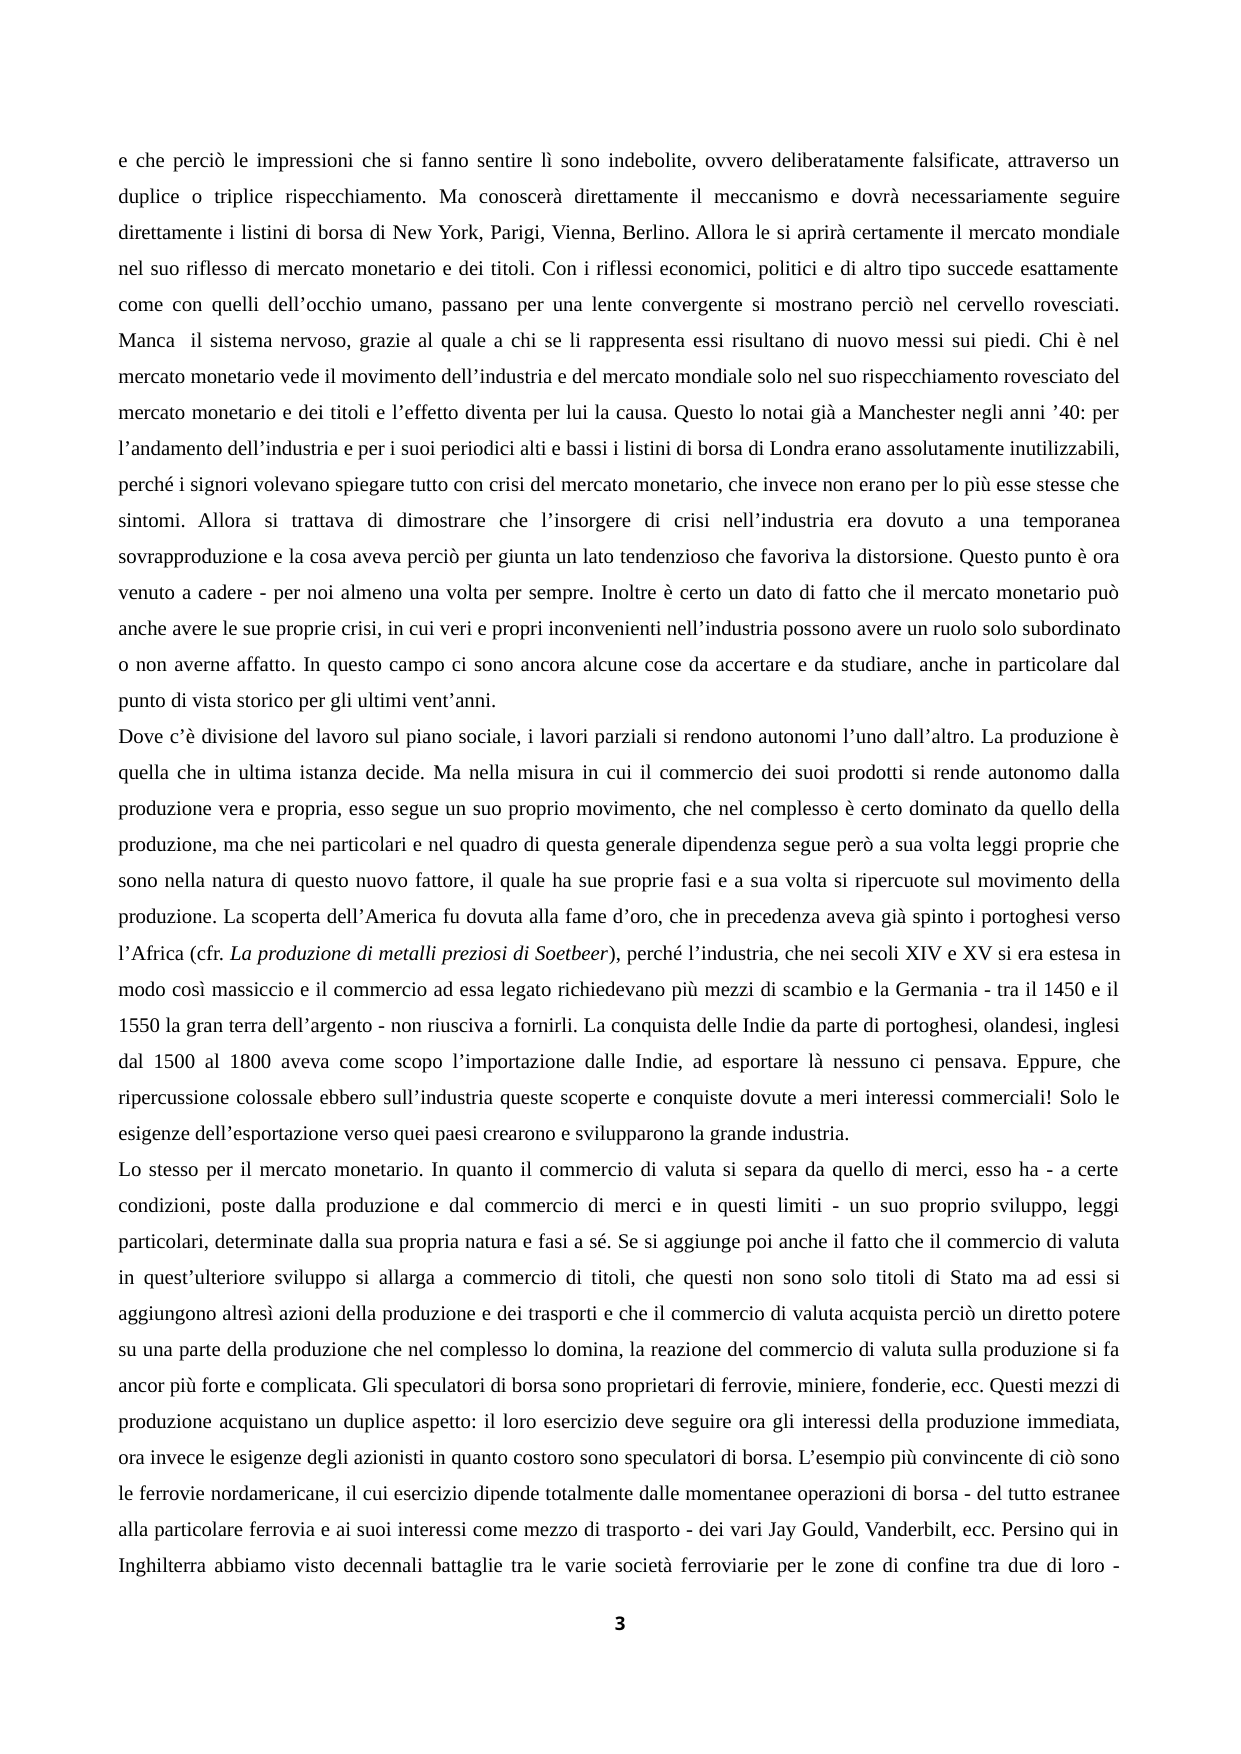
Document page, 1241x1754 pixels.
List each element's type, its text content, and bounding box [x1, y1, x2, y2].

text Dove c’è divisione del lavoro sul piano sociale, i lavori parziali si rendono autonomi l’uno dall’altro. La produzione è quella che in ultima istanza decide. Ma nella misura in cui il commercio dei suoi prodotti si rende autonomo dalla produzione vera e propria, esso segue un suo proprio movimento, che nel complesso è certo dominato da quello della produzione, ma che nei particolari e nel quadro di questa generale dipendenza segue però a sua volta leggi proprie che sono nella natura di questo nuovo fattore, il quale ha sue proprie fasi e a sua volta si ripercuote sul movimento della produzione. La scoperta dell’America fu dovuta alla fame d’oro, che in precedenza aveva già spinto i portoghesi verso l’Africa (cfr. La produzione di metalli preziosi di Soetbeer), perché l’industria, che nei secoli XIV e XV si era estesa in modo così massiccio e il commercio ad essa legato richiedevano più mezzi di scambio e la Germania - tra il 1450 e il 1550 la gran terra dell’argento - non riusciva a fornirli. La conquista delle Indie da parte di portoghesi, olandesi, inglesi dal 1500 al 1800 aveva come scopo l’importazione dalle Indie, ad esportare là nessuno ci pensava. Eppure, che ripercussione colossale ebbero sull’industria queste scoperte e conquiste dovute a meri interessi commerciali! Solo le esigenze dell’esportazione verso quei paesi crearono e svilupparono la grande industria. [118, 724, 1122, 1145]
text e che perciò le impressioni che si fanno sentire lì sono indebolite, ovvero deliberatamente falsificate, attraverso un duplice o triplice rispecchiamento. Ma conoscerà direttamente il meccanismo e dovrà necessariamente seguire direttamente i listini di borsa di New York, Parigi, Vienna, Berlino. Allora le si aprirà certamente il mercato mondiale nel suo riflesso di mercato monetario e dei titoli. Con i riflessi economici, politici e di altro tipo succede esattamente come con quelli dell’occhio umano, passano per una lente convergente si mostrano perciò nel cervello rovesciati. Manca il sistema nervoso, grazie al quale a chi se li rappresenta essi risultano di nuovo messi sui piedi. Chi è nel mercato monetario vede il movimento dell’industria e del mercato mondiale solo nel suo rispecchiamento rovesciato del mercato monetario e dei titoli e l’effetto diventa per lui la causa. Questo lo notai già a Manchester negli anni ’40: per l’andamento dell’industria e per i suoi periodici alti e bassi i listini di borsa di Londra erano assolutamente inutilizzabili, perché i signori volevano spiegare tutto con crisi del mercato monetario, che invece non erano per lo più esse stesse che sintomi. Allora si trattava di dimostrare che l’insorgere di crisi nell’industria era dovuto a una temporanea sovrapproduzione e la cosa aveva perciò per giunta un lato tendenzioso che favoriva la distorsione. Questo punto è ora venuto a cadere - per noi almeno una volta per sempre. Inoltre è certo un dato di fatto che il mercato monetario può anche avere le sue proprie crisi, in cui veri e propri inconvenienti nell’industria possono avere un ruolo solo subordinato o non averne affatto. In questo campo ci sono ancora alcune cose da accertare e da studiare, anche in particolare dal punto di vista storico per gli ultimi vent’anni. [118, 148, 1122, 712]
text Lo stesso per il mercato monetario. In quanto il commercio di valuta si separa da quello di merci, esso ha - a certe condizioni, poste dalla produzione e dal commercio di merci e in questi limiti - un suo proprio sviluppo, leggi particolari, determinate dalla sua propria natura e fasi a sé. Se si aggiunge poi anche il fatto che il commercio di valuta in quest’ulteriore sviluppo si allarga a commercio di titoli, che questi non sono solo titoli di Stato ma ad essi si aggiungono altresì azioni della produzione e dei trasporti e che il commercio di valuta acquista perciò un diretto potere su una parte della produzione che nel complesso lo domina, la reazione del commercio di valuta sulla produzione si fa ancor più forte e complicata. Gli speculatori di borsa sono proprietari di ferrovie, miniere, fonderie, ecc. Questi mezzi di produzione acquistano un duplice aspetto: il loro esercizio deve seguire ora gli interessi della produzione immediata, ora invece le esigenze degli azionisti in quanto costoro sono speculatori di borsa. L’esempio più convincente di ciò sono le ferrovie nordamericane, il cui esercizio dipende totalmente dalle momentanee operazioni di borsa - del tutto estranee alla particolare ferrovia e ai suoi interessi come mezzo di trasporto - dei vari Jay Gould, Vanderbilt, ecc. Persino qui in Inghilterra abbiamo visto decennali battaglie tra le varie società ferroviarie per le zone di confine tra due di loro [118, 1157, 1122, 1577]
